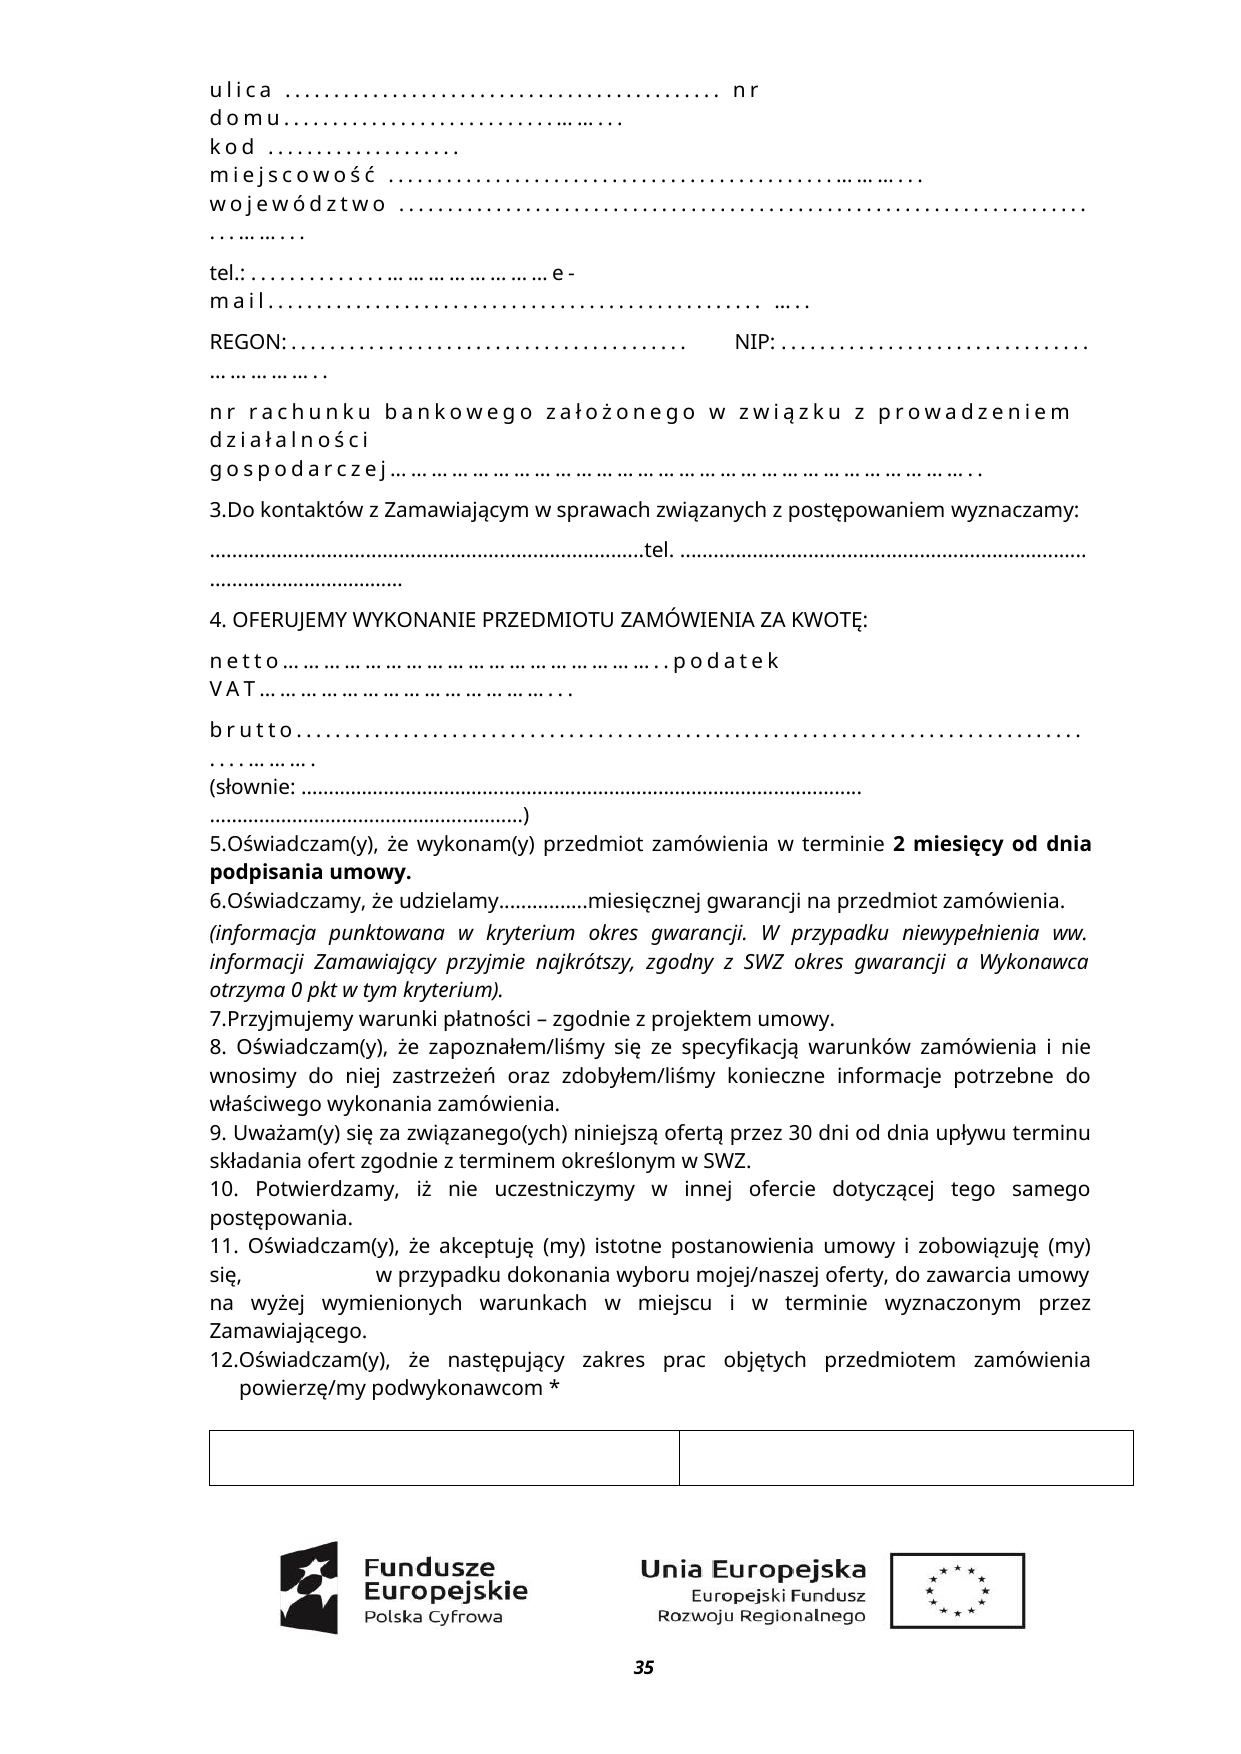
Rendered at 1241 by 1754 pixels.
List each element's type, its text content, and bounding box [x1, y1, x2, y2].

list 6.Oświadczamy, że udzielamy................miesięcznej gwarancji na przedmiot zamówienia. [209, 886, 1092, 914]
text województwo ..........................................................................……... [209, 189, 1092, 246]
text nr rachunku bankowego założonego w związku z prowadzeniem działalności gospodarczej………………………………………………………………………….. [209, 397, 1092, 482]
text 11. Oświadczam(y), że akceptuję (my) istotne postanowienia umowy i zobowiązuję (my) się, w przypadku dokonania wyboru mojej/naszej oferty, do zawarcia umowy na wyżej wymienionych warunkach w miejscu i w terminie wyznaczonym przez Zamawiającego. [209, 1231, 1092, 1345]
text 4. OFERUJEMY WYKONANIE PRZEDMIOTU ZAMÓWIENIA ZA KWOTĘ: [209, 605, 1092, 633]
text brutto.....................................................................................………. [209, 715, 1092, 772]
list 7.Przyjmujemy warunki płatności – zgodnie z projektem umowy. [209, 1004, 1092, 1032]
text netto………………………………………………..podatek VAT……………………………………... [209, 646, 1092, 703]
table_header [680, 1431, 1133, 1485]
table_header [210, 1431, 679, 1485]
text 3.Do kontaktów z Zamawiającym w sprawach związanych z postępowaniem wyznaczamy: [209, 495, 1103, 523]
text ..............................................................................tel. .......................................................................................………………… [209, 536, 1092, 592]
list (informacja punktowana w kryterium okres gwarancji. W przypadku niewypełnienia ww. informacji Zamawiający przyjmie najkrótszy, zgodny z SWZ okres gwarancji a Wykonawca otrzyma 0 pkt w tym kryterium). [209, 918, 1092, 1004]
text ulica ............................................. nr domu............................……... [209, 75, 1092, 132]
text kod .................... miejscowość ..............................................………... [209, 132, 1092, 189]
text 12.Oświadczam(y), że następujący zakres prac objętych przedmiotem zamówienia powierzę/my podwykonawcom * [209, 1345, 1092, 1402]
list 10. Potwierdzamy, iż nie uczestniczymy w innej ofercie dotyczącej tego samego postępowania. [209, 1174, 1092, 1231]
text REGON:......................................... NIP: ................................…………….. [209, 327, 1092, 384]
list 8. Oświadczam(y), że zapoznałem/liśmy się ze specyfikacją warunków zamówienia i nie wnosimy do niej zastrzeżeń oraz zdobyłem/liśmy konieczne informacje potrzebne do właściwego wykonania zamówienia. [209, 1032, 1092, 1118]
list 9. Uważam(y) się za związanego(ych) niniejszą ofertą przez 30 dni od dnia upływu terminu składania ofert zgodnie z terminem określonym w SWZ. [209, 1118, 1092, 1174]
text (słownie: ………………………………………..…………………………………….....….....………………………………………...…...…) [209, 772, 1092, 829]
text tel.: ..............……………………e-mail................................................... ….. [209, 258, 1092, 315]
list 5.Oświadczam(y), że wykonam(y) przedmiot zamówienia w terminie 2 miesięcy od dnia podpisania umowy. [209, 829, 1092, 886]
